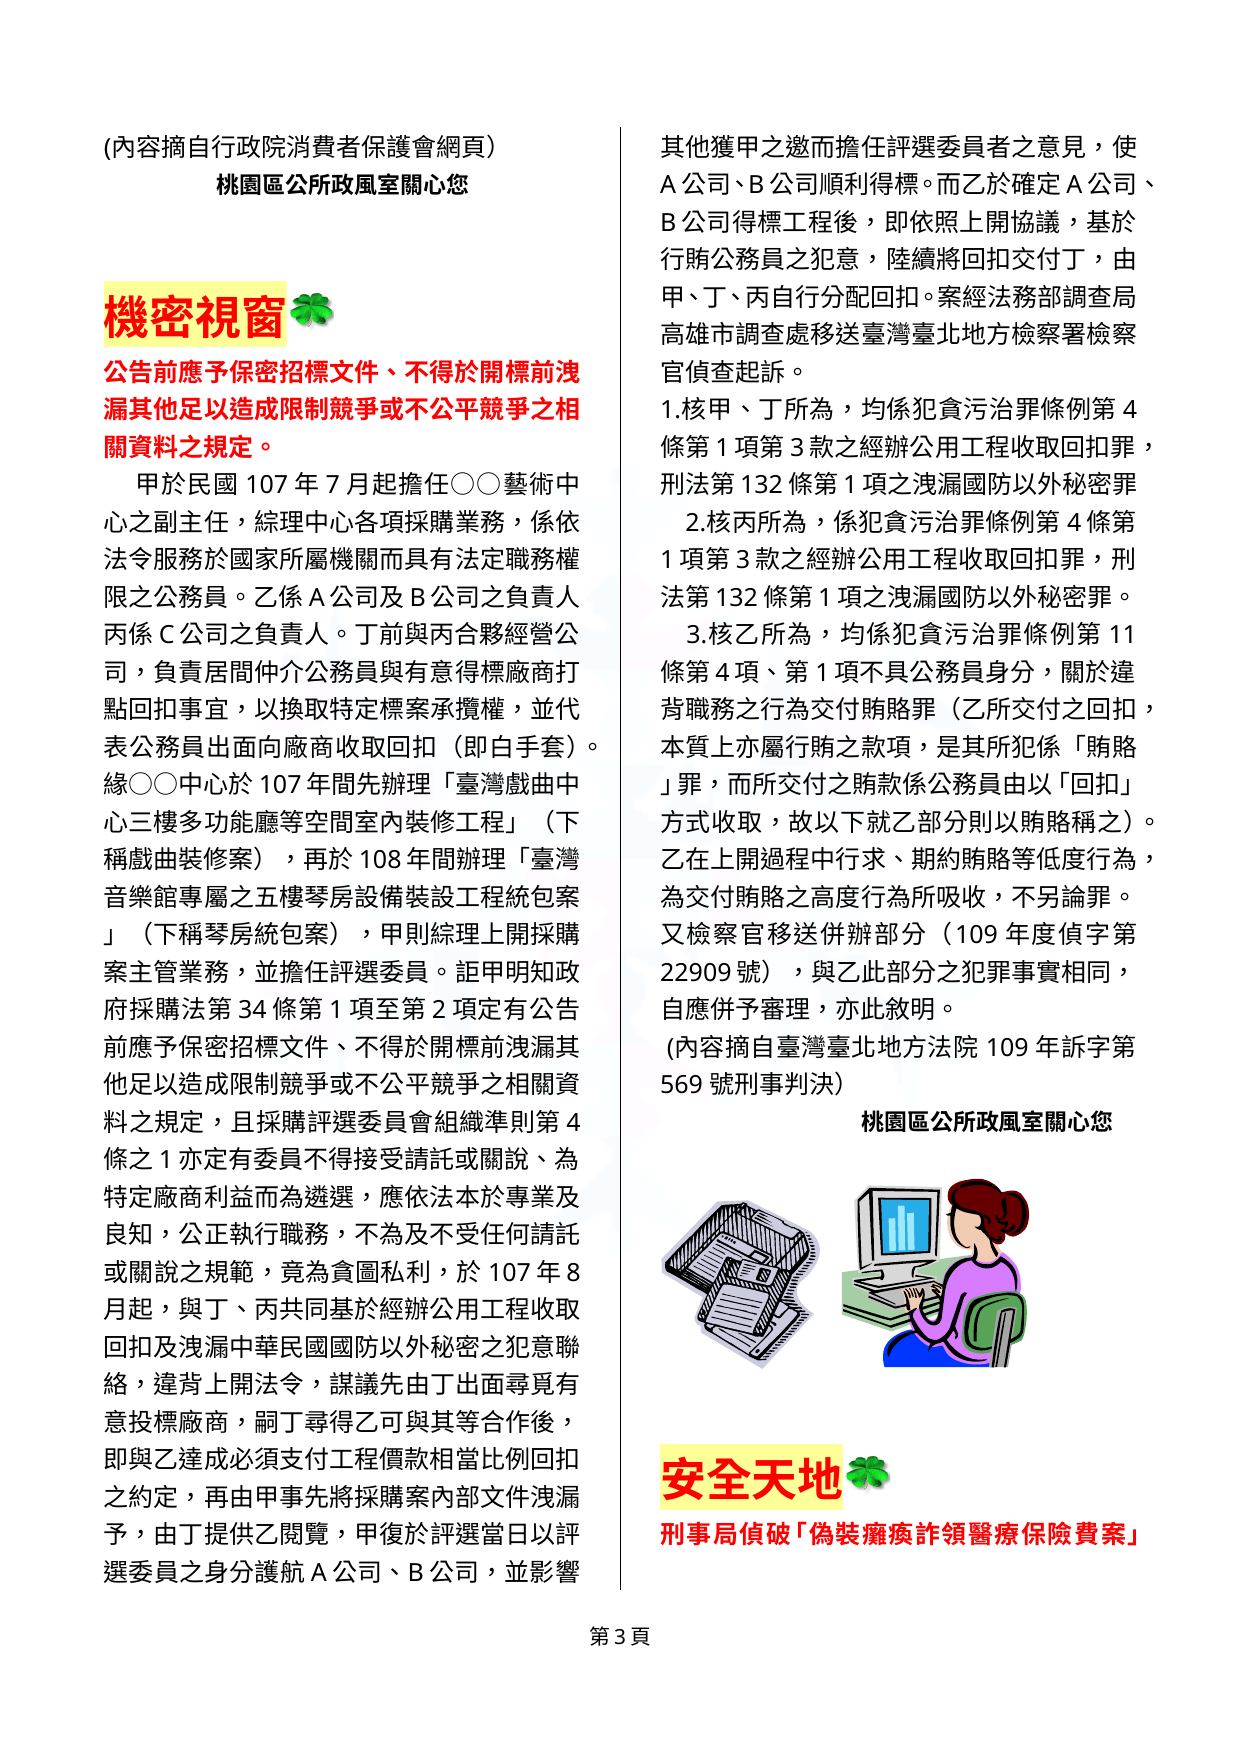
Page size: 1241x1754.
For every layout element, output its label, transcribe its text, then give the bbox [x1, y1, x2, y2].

text 公告前應予保密招標文件、不得於開標前洩漏其他足以造成限制競爭或不公平競爭之相關資料之規定。 [103, 352, 581, 464]
text 桃園區公所政風室關心您 [103, 164, 581, 202]
text 刑事局偵破「偽裝癱瘓詐領醫療保險費案」。 [660, 1514, 1137, 1552]
picture [288, 287, 334, 333]
text 3.核乙所為，均係犯貪污治罪條例第11條第4項、第1項不具公務員身分，關於違背職務之行為交付賄賂罪（乙所交付之回扣，本質上亦屬行賄之款項，是其所犯係「賄賂」罪，而所交付之賄款係公務員由以「回扣」方式收取，故以下就乙部分則以賄賂稱之）。乙在上開過程中行求、期約賄賂等低度行為，為交付賄賂之高度行為所吸收，不另論罪。又檢察官移送併辦部分（109年度偵字第22909號），與乙此部分之犯罪事實相同，自應併予審理，亦此敘明。 [1089, 614, 1137, 1027]
text 機密視窗 [103, 277, 581, 352]
text 甲於民國107年7月起擔任○○藝術中心之副主任，綜理中心各項採購業務，係依法令服務於國家所屬機關而具有法定職務權限之公務員。乙係A公司及B公司之負責人。丙係C公司之負責人。丁前與丙合夥經營公司，負責居間仲介公務員與有意得標廠商打點回扣事宜，以換取特定標案承攬權，並代表公務員出面向廠商收取回扣（即白手套）。緣○○中心於107年間先辦理「臺灣戲曲中心三樓多功能廳等空間室內裝修工程」（下稱戲曲裝修案），再於108年間辦理「臺灣音樂館專屬之五樓琴房設備裝設工程統包案」（下稱琴房統包案），甲則綜理上開採購案主管業務，並擔任評選委員。詎甲明知政府採購法第34條第1項至第2項定有公告前應予保密招標文件、不得於開標前洩漏其他足以造成限制競爭或不公平競爭之相關資料之規定，且採購評選委員會組織準則第4條之1亦定有委員不得接受請託或關說、為特定廠商利益而為遴選，應依法本於專業及良知，公正執行職務，不為及不受任何請託或關說之規範，竟為貪圖私利，於107年8月起，與丁、丙共同基於經辦公用工程收取回扣及洩漏中華民國國防以外秘密之犯意聯絡，違背上開法令，謀議先由丁出面尋覓有意投標廠商，嗣丁尋得乙可與其等合作後，即與乙達成必須支付工程價款相當比例回扣之約定，再由甲事先將採購案內部文件洩漏予，由丁提供乙閱覽，甲復於評選當日以評選委員之身分護航A公司、B公司，並影響其他獲甲之邀而擔任評選委員者之意見，使A公司、B公司順利得標。而乙於確定A公司、B公司得標工程後，即依照上開協議，基於行賄公務員之犯意，陸續將回扣交付丁，由甲、丁、丙自行分配回扣。案經法務部調查局高雄市調查處移送臺灣臺北地方檢察署檢察官偵查起訴。 [103, 464, 581, 1589]
text 2.核丙所為，係犯貪污治罪條例第4條第1項第3款之經辦公用工程收取回扣罪，刑法第132條第1項之洩漏國防以外秘密罪。 [1089, 502, 1137, 614]
text (內容摘自行政院消費者保護會網頁） [103, 127, 581, 164]
picture [844, 1449, 891, 1496]
text 甲於民國107年7月起擔任○○藝術中心之副主任，綜理中心各項採購業務，係依法令服務於國家所屬機關而具有法定職務權限之公務員。乙係A公司及B公司之負責人。丙係C公司之負責人。丁前與丙合夥經營公司，負責居間仲介公務員與有意得標廠商打點回扣事宜，以換取特定標案承攬權，並代表公務員出面向廠商收取回扣（即白手套）。緣○○中心於107年間先辦理「臺灣戲曲中心三樓多功能廳等空間室內裝修工程」（下稱戲曲裝修案），再於108年間辦理「臺灣音樂館專屬之五樓琴房設備裝設工程統包案」（下稱琴房統包案），甲則綜理上開採購案主管業務，並擔任評選委員。詎甲明知政府採購法第34條第1項至第2項定有公告前應予保密招標文件、不得於開標前洩漏其他足以造成限制競爭或不公平競爭之相關資料之規定，且採購評選委員會組織準則第4條之1亦定有委員不得接受請託或關說、為特定廠商利益而為遴選，應依法本於專業及良知，公正執行職務，不為及不受任何請託或關說之規範，竟為貪圖私利，於107年8月起，與丁、丙共同基於經辦公用工程收取回扣及洩漏中華民國國防以外秘密之犯意聯絡，違背上開法令，謀議先由丁出面尋覓有意投標廠商，嗣丁尋得乙可與其等合作後，即與乙達成必須支付工程價款相當比例回扣之約定，再由甲事先將採購案內部文件洩漏予，由丁提供乙閱覽，甲復於評選當日以評選委員之身分護航A公司、B公司，並影響其他獲甲之邀而擔任評選委員者之意見，使A公司、B公司順利得標。而乙於確定A公司、B公司得標工程後，即依照上開協議，基於行賄公務員之犯意，陸續將回扣交付丁，由甲、丁、丙自行分配回扣。案經法務部調查局高雄市調查處移送臺灣臺北地方檢察署檢察官偵查起訴。 [660, 127, 1137, 389]
text 安全天地 [660, 1439, 1137, 1514]
text (內容摘自臺灣臺北地方法院 109 年訴字第 569 號刑事判決） [1089, 1027, 1137, 1102]
text 1.核甲、丁所為，均係犯貪污治罪條例第4條第1項第3款之經辦公用工程收取回扣罪，刑法第132條第1項之洩漏國防以外秘密罪。 [660, 389, 1137, 502]
text 桃園區公所政風室關心您 [1089, 1102, 1137, 1139]
